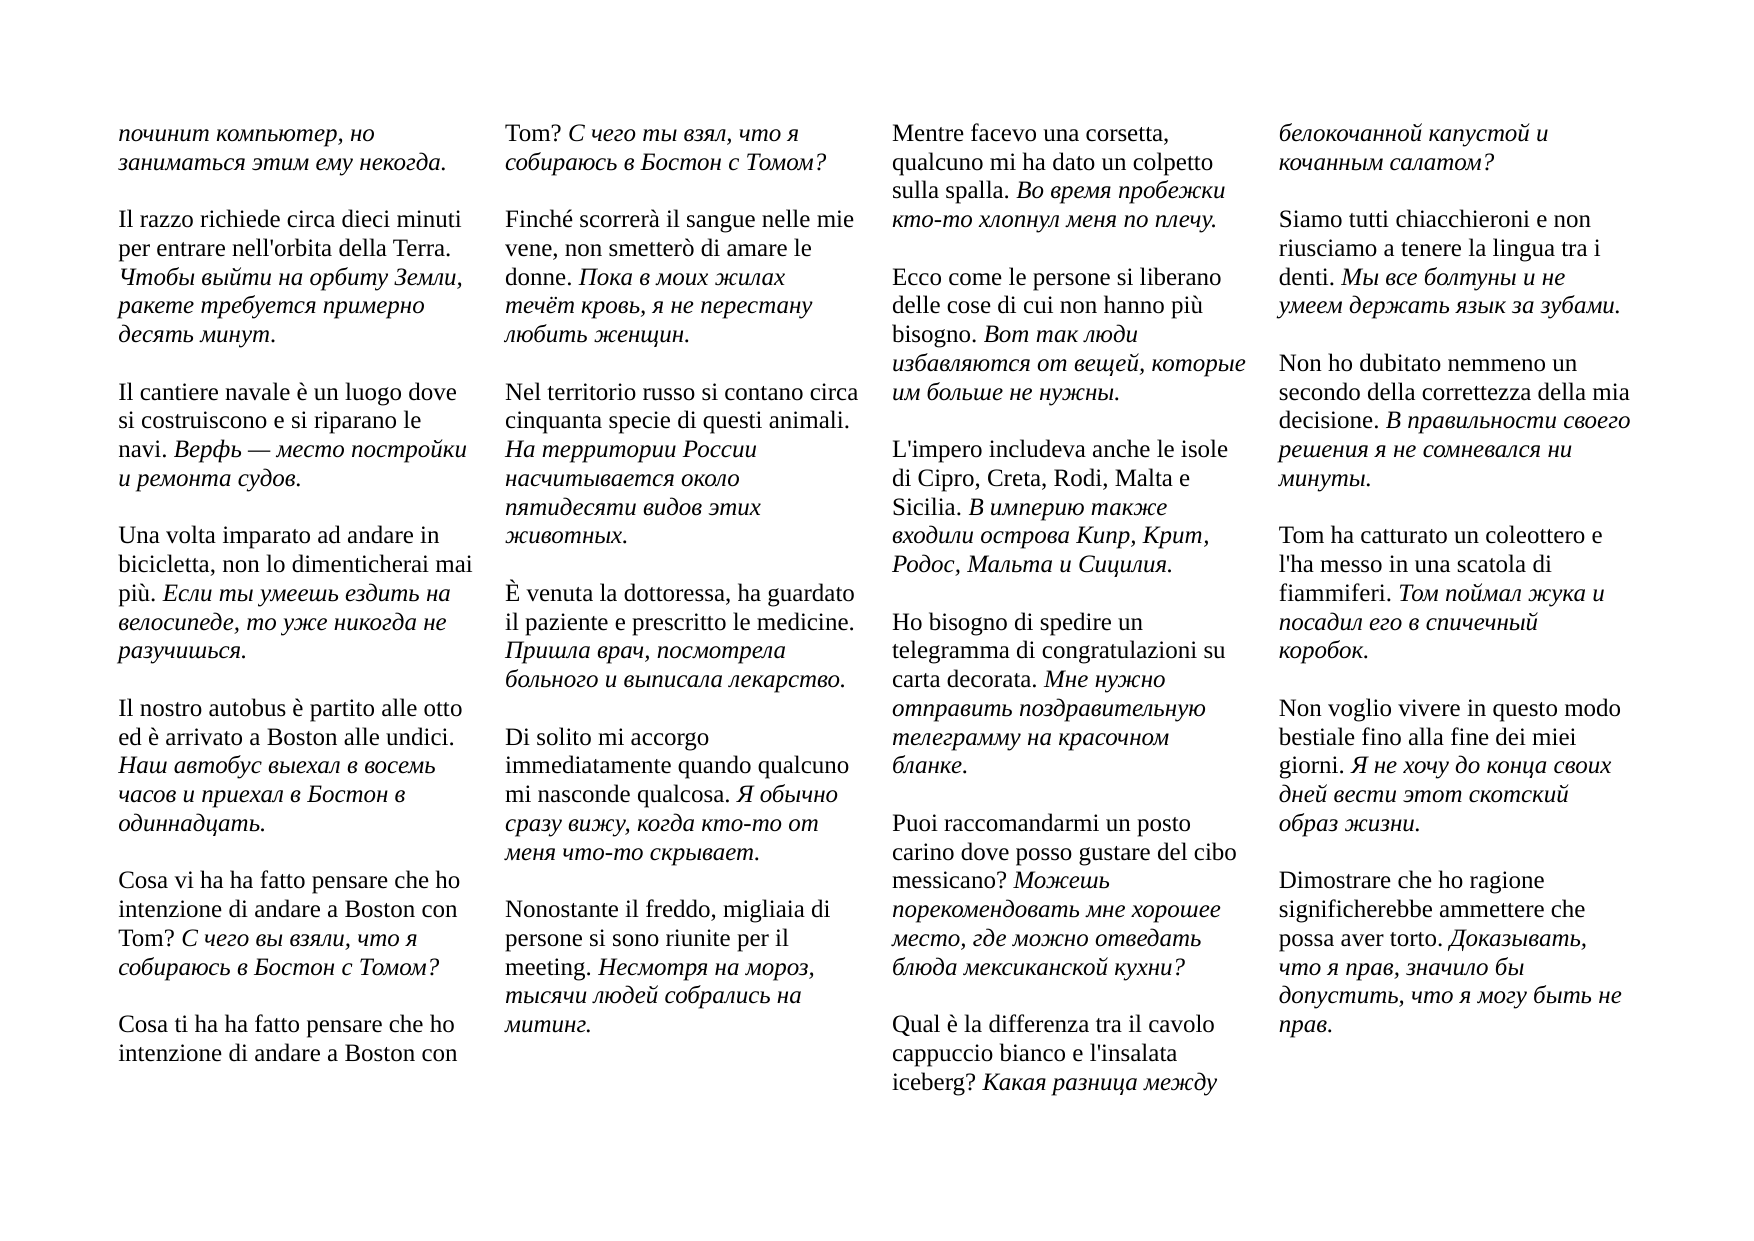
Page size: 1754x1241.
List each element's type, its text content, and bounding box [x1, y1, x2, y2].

text Di solito mi accorgo immediatamente quando qualcuno mi nasconde qualcosa. Я обычно сразу вижу, когда кто-то от меня что-то скрывает. [505, 722, 862, 866]
text Mentre facevo una corsetta, qualcuno mi ha dato un colpetto sulla spalla. Во время пробежки кто-то хлопнул меня по плечу. [892, 118, 1249, 233]
text L'impero includeva anche le isole di Cipro, Creta, Rodi, Malta e Sicilia. В империю также входили острова Кипр, Крит, Родос, Мальта и Сицилия. [892, 434, 1249, 578]
text Qual è la differenza tra il cavolo cappuccio bianco e l'insalata iceberg? Какая разница между [892, 1009, 1249, 1096]
text Nonostante il freddo, migliaia di persone si sono riunite per il meeting. Несмотря на мороз, тысячи людей собрались на митинг. [505, 894, 862, 1038]
text Il razzo richiede circa dieci minuti per entrare nell'orbita della Terra. Чтобы выйти на орбиту Земли, ракете требуется примерно десять минут. [118, 204, 475, 348]
text Cosa vi ha ha fatto pensare che ho intenzione di andare a Boston con Tom? С чего вы взяли, что я собираюсь в Бостон с Томом? [118, 866, 475, 981]
text Cosa ti ha ha fatto pensare che ho intenzione di andare a Boston con [118, 1009, 475, 1067]
text Una volta imparato ad andare in bicicletta, non lo dimenticherai mai più. Если ты умеешь ездить на велосипеде, то уже никогда не разучишься. [118, 521, 475, 664]
text Ecco come le persone si liberano delle cose di cui non hanno più bisogno. Вот так люди избавляются от вещей, которые им больше не нужны. [892, 262, 1249, 406]
text Tom ha catturato un coleottero e l'ha messo in una scatola di fiammiferi. Том поймал жука и посадил его в спичечный коробок. [1279, 521, 1636, 664]
text Il cantiere navale è un luogo dove si costruiscono e si riparano le navi. Верфь — место постройки и ремонта судов. [118, 377, 475, 492]
text Ho bisogno di spedire un telegramma di congratulazioni su carta decorata. Мне нужно отправить поздравительную телеграмму на красочном бланке. [892, 607, 1249, 779]
text Tom? С чего ты взял, что я собираюсь в Бостон с Томом? [505, 118, 862, 176]
text Non ho dubitato nemmeno un secondo della correttezza della mia decisione. В правильности своего решения я не сомневался ни минуты. [1279, 348, 1636, 492]
text È venuta la dottoressa, ha guardato il paziente e prescritto le medicine. Пришла врач, посмотрела больного и выписала лекарство. [505, 578, 862, 693]
text Puoi raccomandarmi un posto carino dove posso gustare del cibo messicano? Можешь порекомендовать мне хорошее место, где можно отведать блюда мексиканской кухни? [892, 808, 1249, 981]
text белокочанной капустой и кочанным салатом? [1279, 118, 1636, 176]
text Non voglio vivere in questo modo bestiale fino alla fine dei miei giorni. Я не хочу до конца своих дней вести этот скотский образ жизни. [1279, 693, 1636, 837]
text Dimostrare che ho ragione significherebbe ammettere che possa aver torto. Доказывать, что я прав, значило бы допустить, что я могу быть не прав. [1279, 866, 1636, 1038]
text Finché scorrerà il sangue nelle mie vene, non smetterò di amare le donne. Пока в моих жилах течёт кровь, я не перестану любить женщин. [505, 204, 862, 348]
text Siamo tutti chiacchieroni e non riusciamo a tenere la lingua tra i denti. Мы все болтуны и не умеем держать язык за зубами. [1279, 204, 1636, 319]
text Nel territorio russo si contano circa cinquanta specie di questi animali. На территории России насчитывается около пятидесяти видов этих животных. [505, 377, 862, 549]
text Il nostro autobus è partito alle otto ed è arrivato a Boston alle undici. Наш автобус выехал в восемь часов и приехал в Бостон в одиннадцать. [118, 693, 475, 837]
text починит компьютер, но заниматься этим ему некогда. [118, 118, 475, 176]
